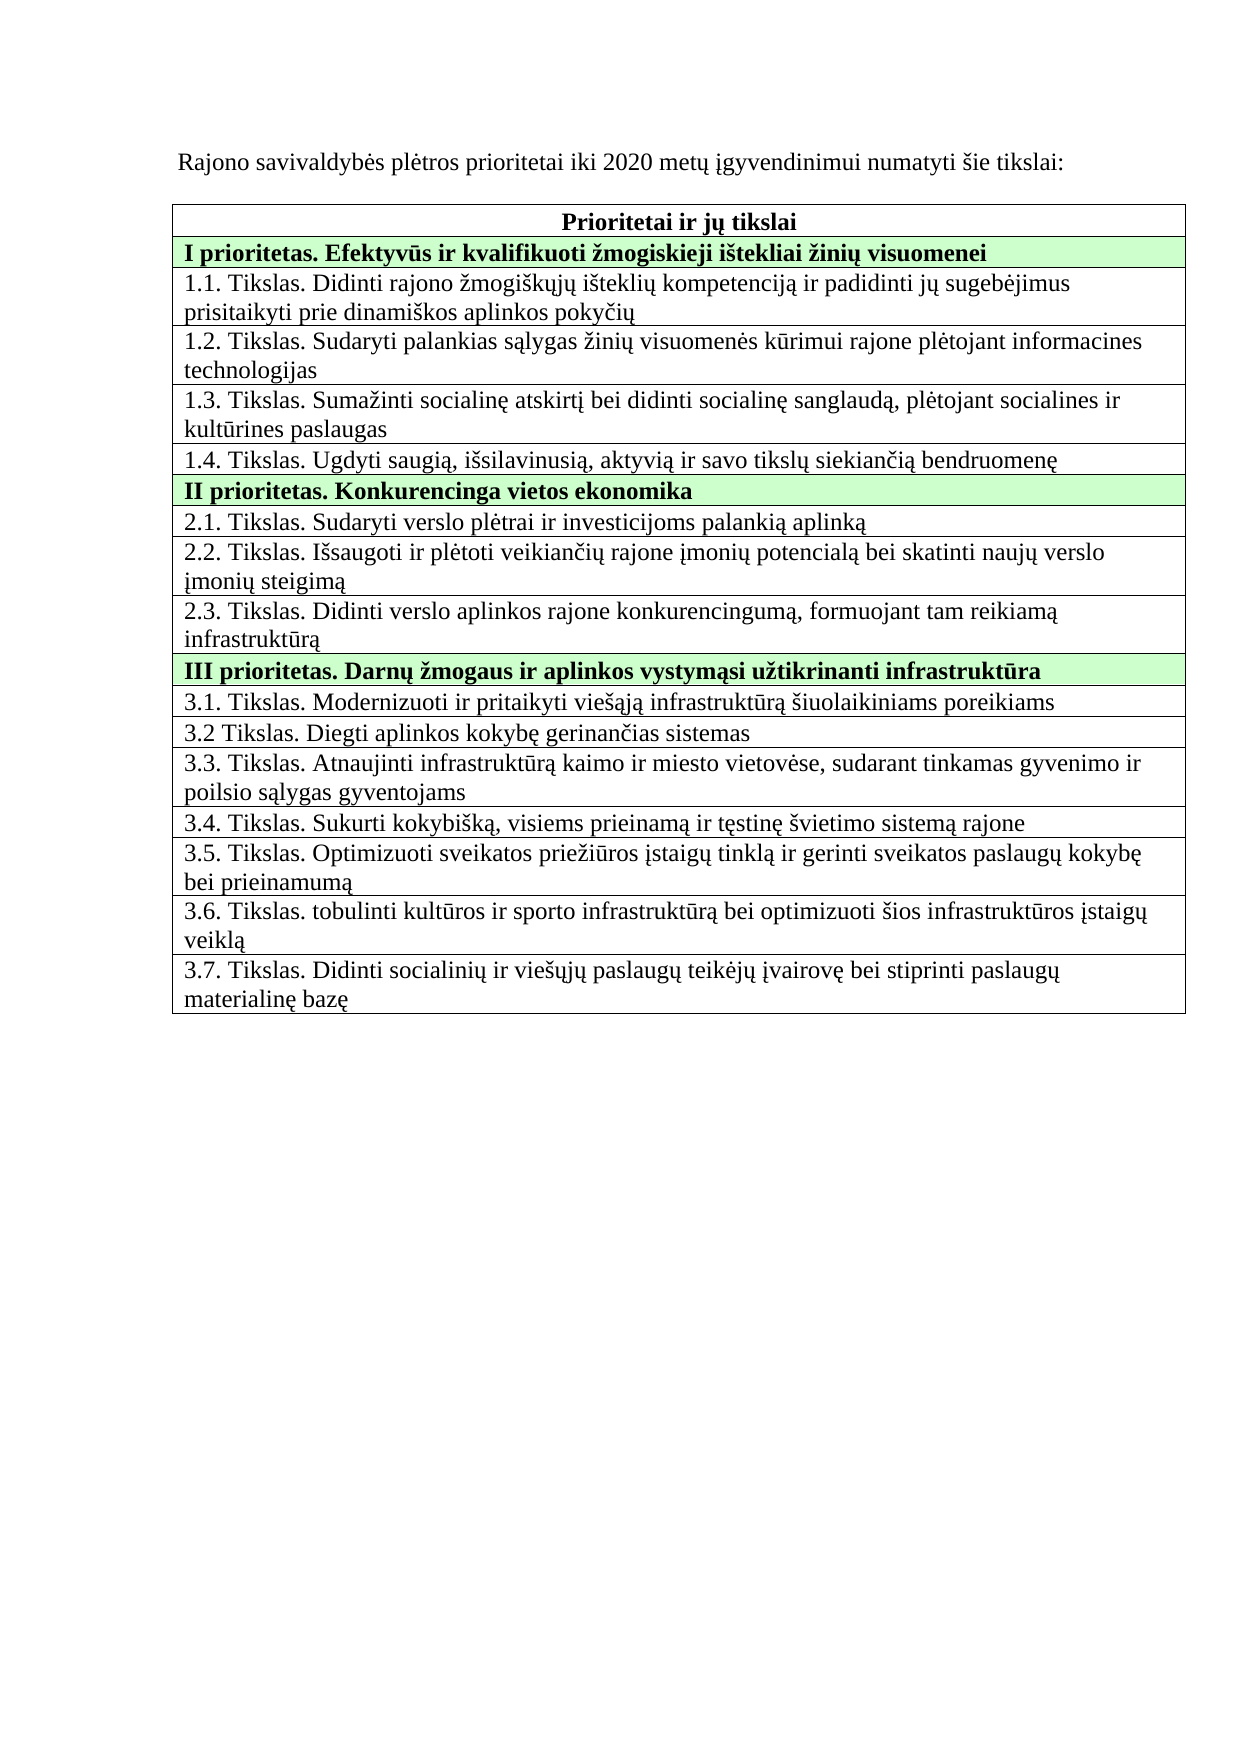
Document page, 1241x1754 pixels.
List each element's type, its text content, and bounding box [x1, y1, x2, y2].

table_cell 2.2. Tikslas. Išsaugoti ir plėtoti veikiančių rajone įmonių potencialą bei skatinti naujų verslo įmonių steigimą [173, 537, 1185, 595]
table_header Prioritetai ir jų tikslai [173, 205, 1185, 236]
table_cell 1.1. Tikslas. Didinti rajono žmogiškųjų išteklių kompetenciją ir padidinti jų sugebėjimus prisitaikyti prie dinamiškos aplinkos pokyčių [173, 268, 1185, 325]
table_cell 3.1. Tikslas. Modernizuoti ir pritaikyti viešąją infrastruktūrą šiuolaikiniams poreikiams [173, 686, 1185, 716]
table_cell 1.4. Tikslas. Ugdyti saugią, išsilavinusią, aktyvią ir savo tikslų siekiančią bendruomenę [173, 444, 1185, 474]
table_cell 3.2 Tikslas. Diegti aplinkos kokybę gerinančias sistemas [173, 717, 1185, 747]
table_cell II prioritetas. Konkurencinga vietos ekonomika [173, 475, 1185, 505]
table_cell 3.5. Tikslas. Optimizuoti sveikatos priežiūros įstaigų tinklą ir gerinti sveikatos paslaugų kokybę bei prieinamumą [173, 838, 1185, 895]
table_cell I prioritetas. Efektyvūs ir kvalifikuoti žmogiskieji ištekliai žinių visuomenei [173, 237, 1185, 267]
table_cell 3.7. Tikslas. Didinti socialinių ir viešųjų paslaugų teikėjų įvairovę bei stiprinti paslaugų materialinę bazę [173, 955, 1185, 1012]
table_cell 2.1. Tikslas. Sudaryti verslo plėtrai ir investicijoms palankią aplinką [173, 506, 1185, 536]
table_cell 1.3. Tikslas. Sumažinti socialinę atskirtį bei didinti socialinę sanglaudą, plėtojant socialines ir kultūrines paslaugas [173, 385, 1185, 442]
table_cell 2.3. Tikslas. Didinti verslo aplinkos rajone konkurencingumą, formuojant tam reikiamą infrastruktūrą [173, 596, 1185, 653]
table_cell III prioritetas. Darnų žmogaus ir aplinkos vystymąsi užtikrinanti infrastruktūra [173, 654, 1185, 684]
table_cell 1.2. Tikslas. Sudaryti palankias sąlygas žinių visuomenės kūrimui rajone plėtojant informacines technologijas [173, 326, 1185, 384]
table_cell 3.6. Tikslas. tobulinti kultūros ir sporto infrastruktūrą bei optimizuoti šios infrastruktūros įstaigų veiklą [173, 896, 1185, 954]
table_cell 3.4. Tikslas. Sukurti kokybišką, visiems prieinamą ir tęstinę švietimo sistemą rajone [173, 807, 1185, 837]
text Rajono savivaldybės plėtros prioritetai iki 2020 metų įgyvendinimui numatyti šie tikslai: [177, 147, 1181, 176]
table_cell 3.3. Tikslas. Atnaujinti infrastruktūrą kaimo ir miesto vietovėse, sudarant tinkamas gyvenimo ir poilsio sąlygas gyventojams [173, 748, 1185, 806]
